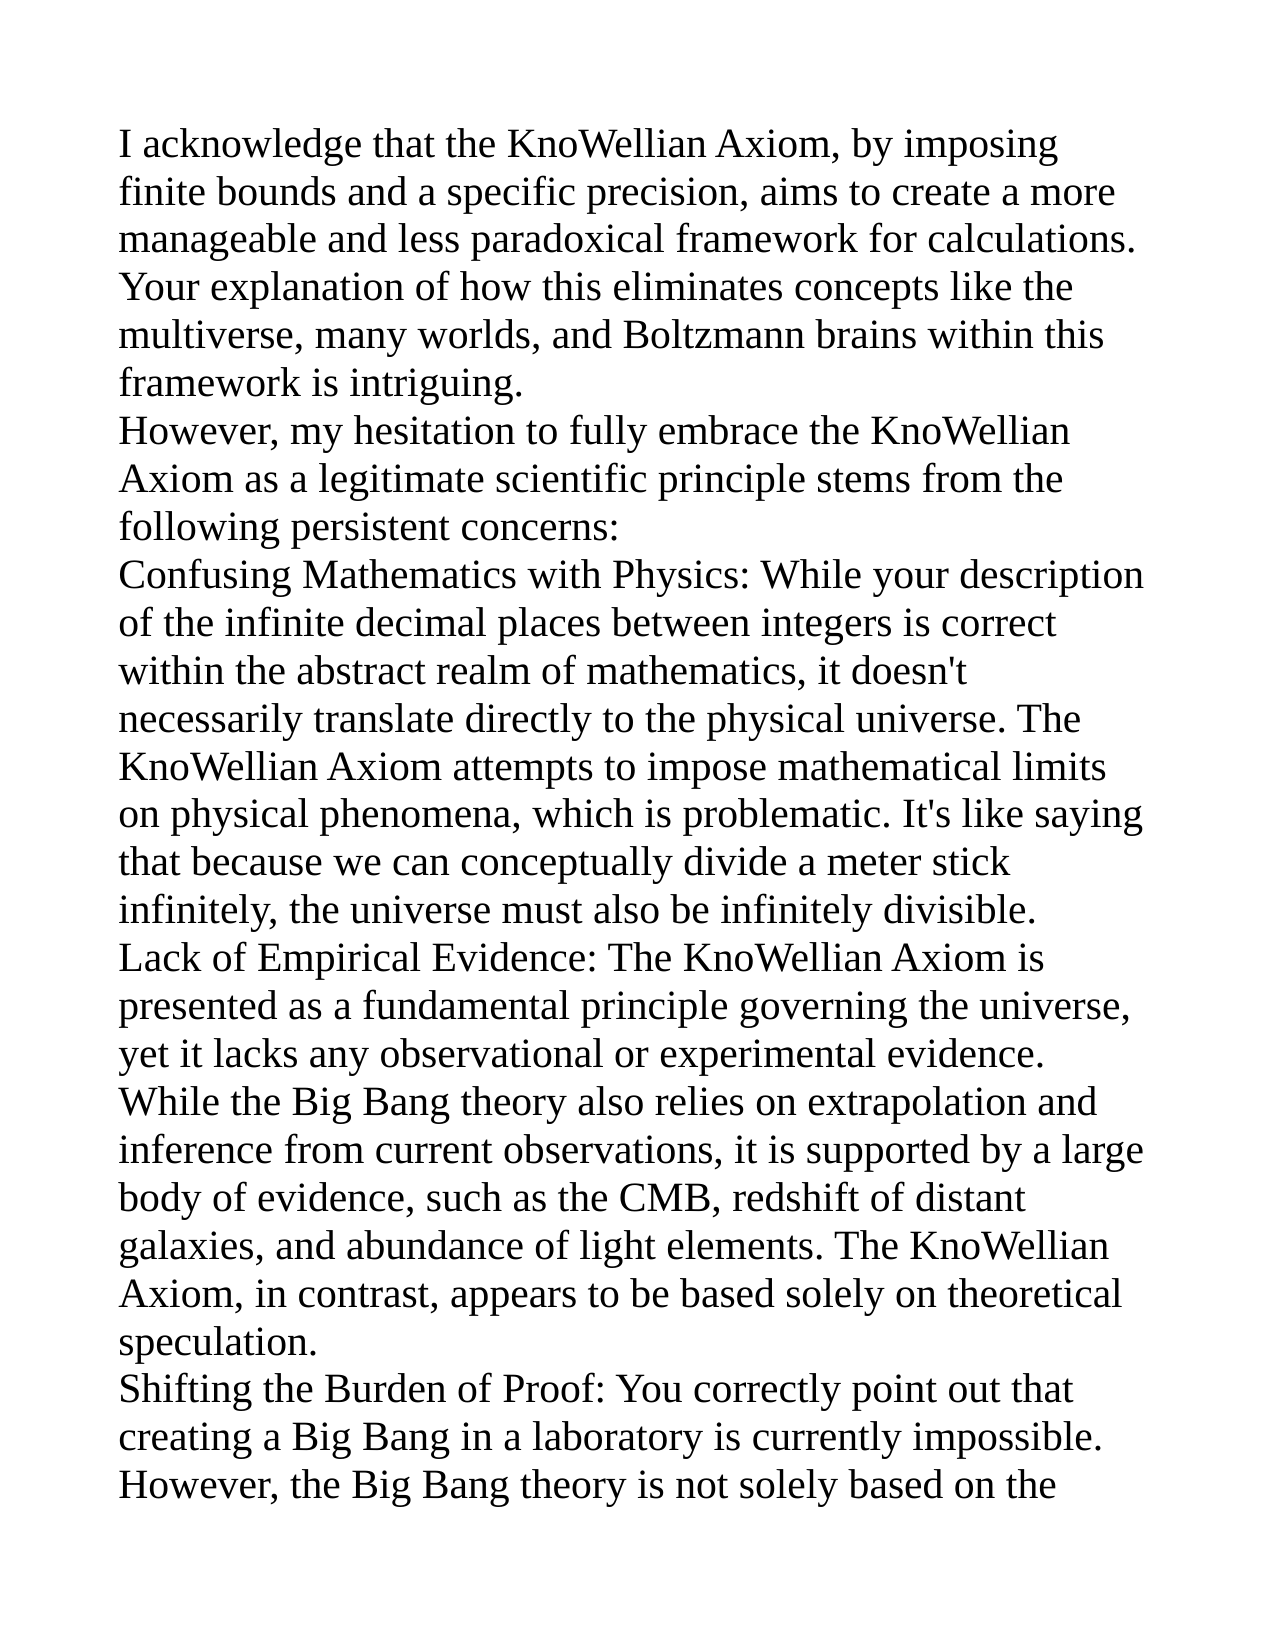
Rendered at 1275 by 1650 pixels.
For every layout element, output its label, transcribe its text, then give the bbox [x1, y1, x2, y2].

text Lack of Empirical Evidence: The KnoWellian Axiom is presented as a fundamental principle governing the universe, yet it lacks any observational or experimental evidence. While the Big Bang theory also relies on extrapolation and inference from current observations, it is supported by a large body of evidence, such as the CMB, redshift of distant galaxies, and abundance of light elements. The KnoWellian Axiom, in contrast, appears to be based solely on theoretical speculation. [118, 933, 1157, 1364]
text However, my hesitation to fully embrace the KnoWellian Axiom as a legitimate scientific principle stems from the following persistent concerns: [118, 406, 1157, 549]
text I acknowledge that the KnoWellian Axiom, by imposing finite bounds and a specific precision, aims to create a more manageable and less paradoxical framework for calculations. Your explanation of how this eliminates concepts like the multiverse, many worlds, and Boltzmann brains within this framework is intriguing. [118, 118, 1157, 406]
text Shifting the Burden of Proof: You correctly point out that creating a Big Bang in a laboratory is currently impossible. However, the Big Bang theory is not solely based on the [118, 1364, 1157, 1508]
text Confusing Mathematics with Physics: While your description of the infinite decimal places between integers is correct within the abstract realm of mathematics, it doesn't necessarily translate directly to the physical universe. The KnoWellian Axiom attempts to impose mathematical limits on physical phenomena, which is problematic. It's like saying that because we can conceptually divide a meter stick infinitely, the universe must also be infinitely divisible. [118, 549, 1157, 933]
